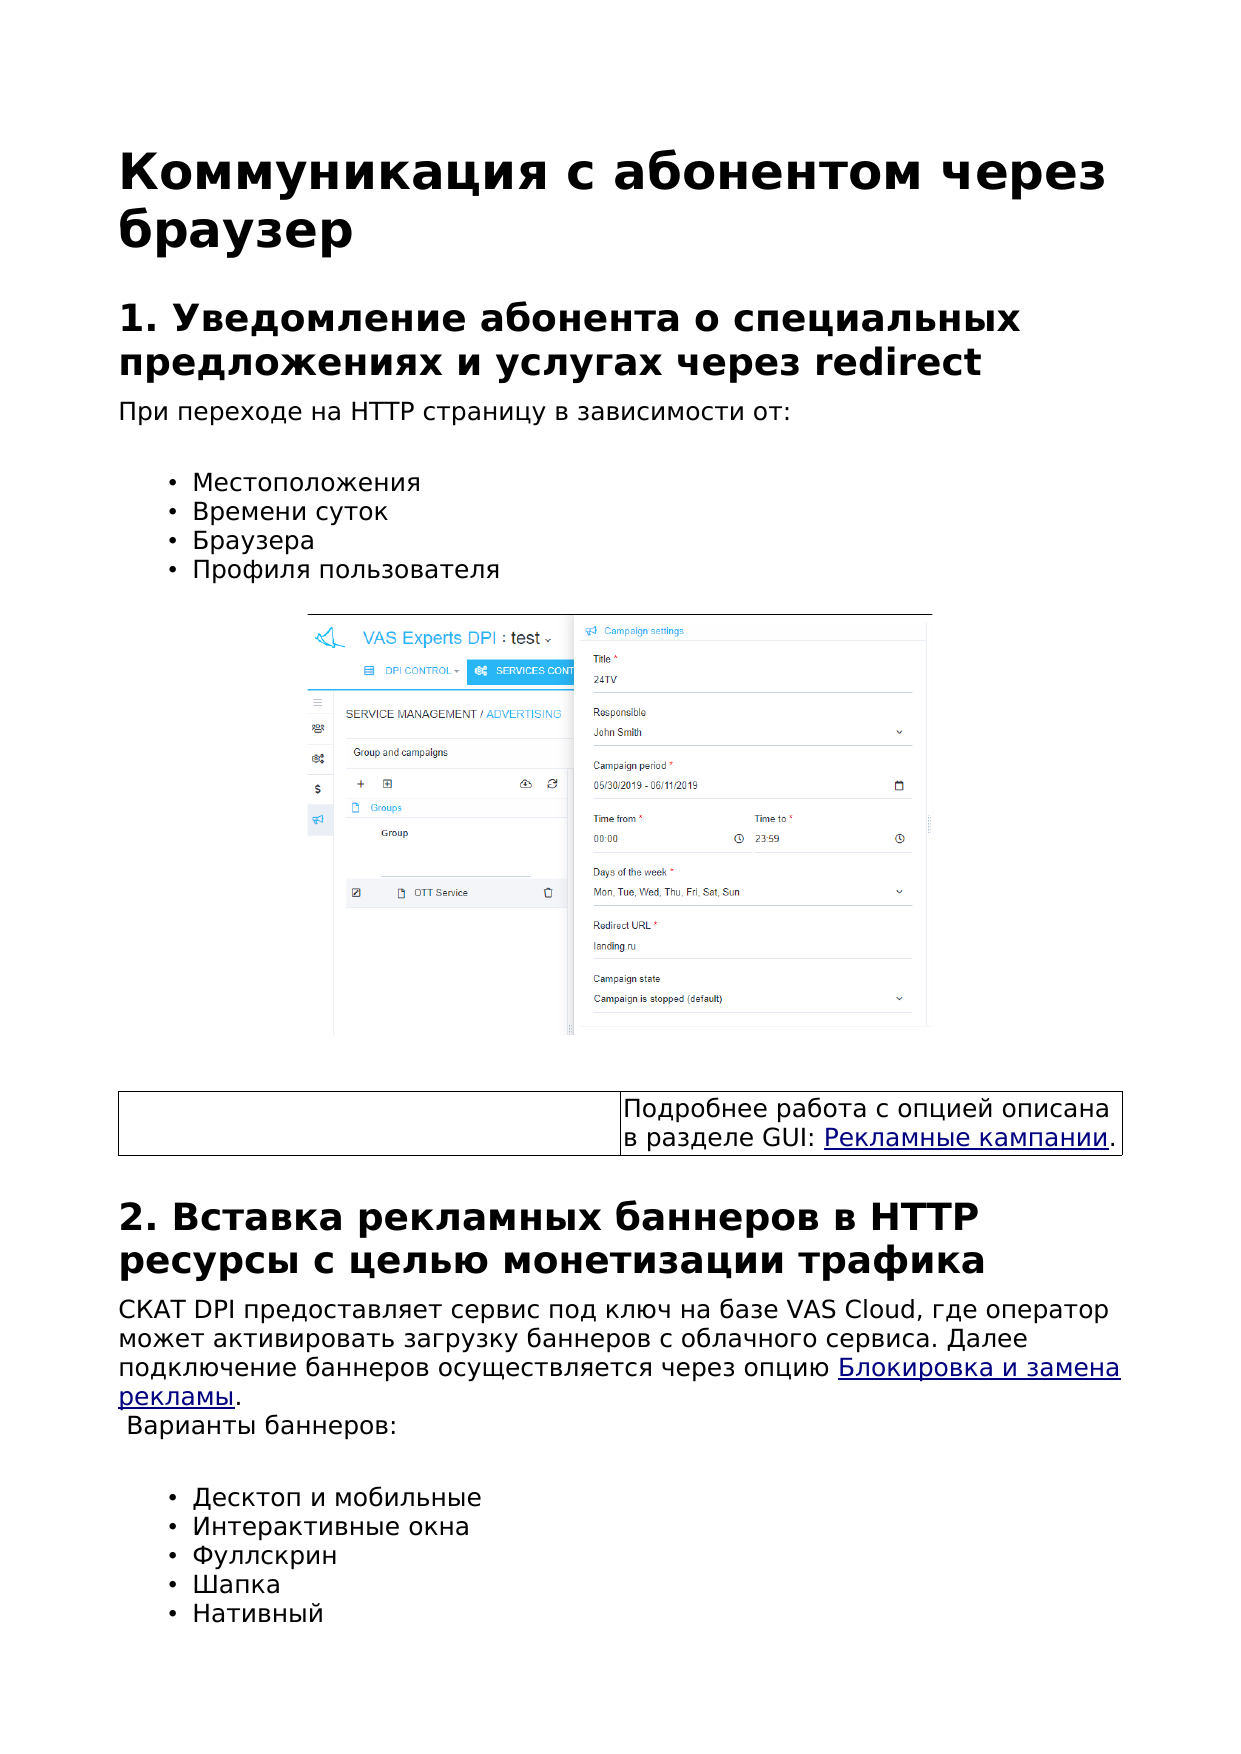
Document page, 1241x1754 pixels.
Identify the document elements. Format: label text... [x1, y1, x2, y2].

list Времени суток [177, 497, 1122, 526]
list Местоположения [177, 468, 1122, 497]
list Нативный [177, 1599, 1122, 1628]
subtitle 2. Вставка рекламных баннеров в HTTP ресурсы с целью монетизации трафика [118, 1195, 1122, 1282]
list Фуллскрин [177, 1541, 1122, 1570]
list Интерактивные окна [177, 1512, 1122, 1541]
picture [307, 614, 933, 1035]
list Профиля пользователя [177, 556, 1122, 585]
subtitle 1. Уведомление абонента о специальных предложениях и услугах через redirect [118, 297, 1122, 384]
text При переходе на HTTP страницу в зависимости от: [118, 397, 1122, 426]
list Десктоп и мобильные [177, 1483, 1122, 1512]
text СКАТ DPI предоставляет сервис под ключ на базе VAS Cloud, где оператор может активировать загрузку баннеров с облачного сервиса. Далее подключение баннеров осуществляется через опцию Блокировка и замена рекламы. Варианты баннеров: [118, 1295, 1122, 1441]
list Шапка [177, 1570, 1122, 1599]
table_header [119, 1092, 620, 1155]
table_header Подробнее работа с опцией описана в разделе GUI: Рекламные кампании. [621, 1092, 1122, 1155]
subtitle Коммуникация с абонентом через браузер [118, 143, 1122, 259]
list Браузера [177, 526, 1122, 556]
